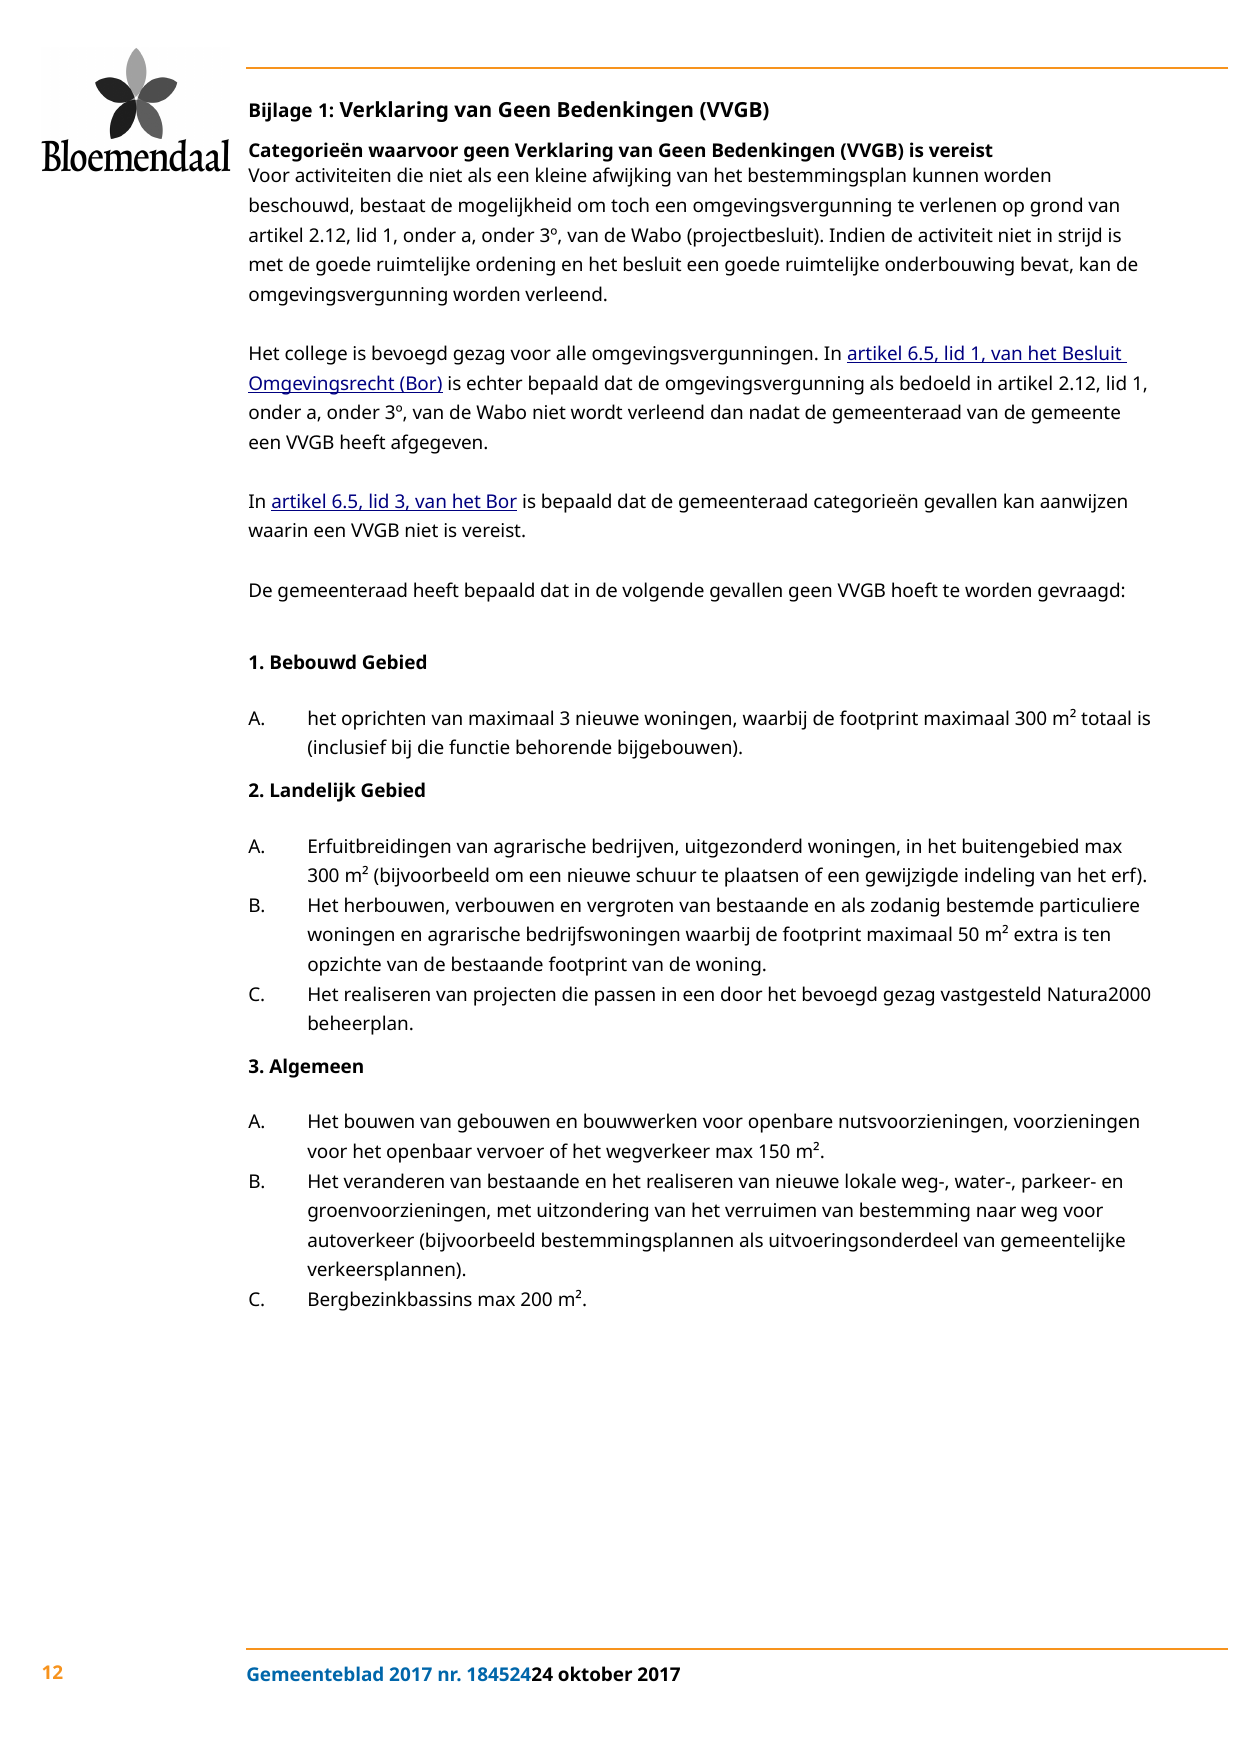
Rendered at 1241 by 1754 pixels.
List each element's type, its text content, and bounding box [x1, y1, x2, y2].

text Voor activiteiten die niet als een kleine afwijking van het bestemmingsplan kunnen worden beschouwd, bestaat de mogelijkheid om toch een omgevingsvergunning te verlenen op grond van artikel 2.12, lid 1, onder a, onder 3º, van de Wabo (projectbesluit). Indien de activiteit niet in strijd is met de goede ruimtelijke ordening en het besluit een goede ruimtelijke onderbouwing bevat, kan de omgevingsvergunning worden verleend. [248, 163, 1152, 307]
text Categorieën waarvoor geen Verklaring van Geen Bedenkingen (VVGB) is vereist [248, 137, 1152, 163]
text Het college is bevoegd gezag voor alle omgevingsvergunningen. In artikel 6.5, lid 1, van het Besluit Omgevingsrecht (Bor) is echter bepaald dat de omgevingsvergunning als bedoeld in artikel 2.12, lid 1, onder a, onder 3º, van de Wabo niet wordt verleend dan nadat de gemeenteraad van de gemeente een VVGB heeft afgegeven. [248, 340, 1152, 454]
list Bergbezinkbassins max 200 m². [248, 1286, 1152, 1312]
list Het veranderen van bestaande en het realiseren van nieuwe lokale weg-, water-, parkeer- en groenvoorzieningen, met uitzondering van het verruimen van bestemming naar weg voor autoverkeer (bijvoorbeeld bestemmingsplannen als uitvoeringsonderdeel van gemeentelijke verkeersplannen). [248, 1168, 1152, 1282]
text 1. Bebouwd Gebied [248, 649, 1152, 675]
picture [41, 47, 231, 172]
text 3. Algemeen [248, 1053, 1152, 1079]
text In artikel 6.5, lid 3, van het Bor is bepaald dat de gemeenteraad categorieën gevallen kan aanwijzen waarin een VVGB niet is vereist. [248, 488, 1152, 543]
text Bijlage 1: Verklaring van Geen Bedenkingen (VVGB) [248, 95, 1152, 123]
text 2. Landelijk Gebied [248, 777, 1152, 803]
text De gemeenteraad heeft bepaald dat in de volgende gevallen geen VVGB hoeft te worden gevraagd: [248, 577, 1152, 602]
list het oprichten van maximaal 3 nieuwe woningen, waarbij de footprint maximaal 300 m² totaal is (inclusief bij die functie behorende bijgebouwen). [248, 705, 1152, 760]
list Het realiseren van projecten die passen in een door het bevoegd gezag vastgesteld Natura2000 beheerplan. [248, 981, 1152, 1036]
list Het bouwen van gebouwen en bouwwerken voor openbare nutsvoorzieningen, voorzieningen voor het openbaar vervoer of het wegverkeer max 150 m². [248, 1109, 1152, 1164]
list Het herbouwen, verbouwen en vergroten van bestaande en als zodanig bestemde particuliere woningen en agrarische bedrijfswoningen waarbij de footprint maximaal 50 m² extra is ten opzichte van de bestaande footprint van de woning. [248, 892, 1152, 977]
list Erfuitbreidingen van agrarische bedrijven, uitgezonderd woningen, in het buitengebied max 300 m² (bijvoorbeeld om een nieuwe schuur te plaatsen of een gewijzigde indeling van het erf). [248, 833, 1152, 888]
